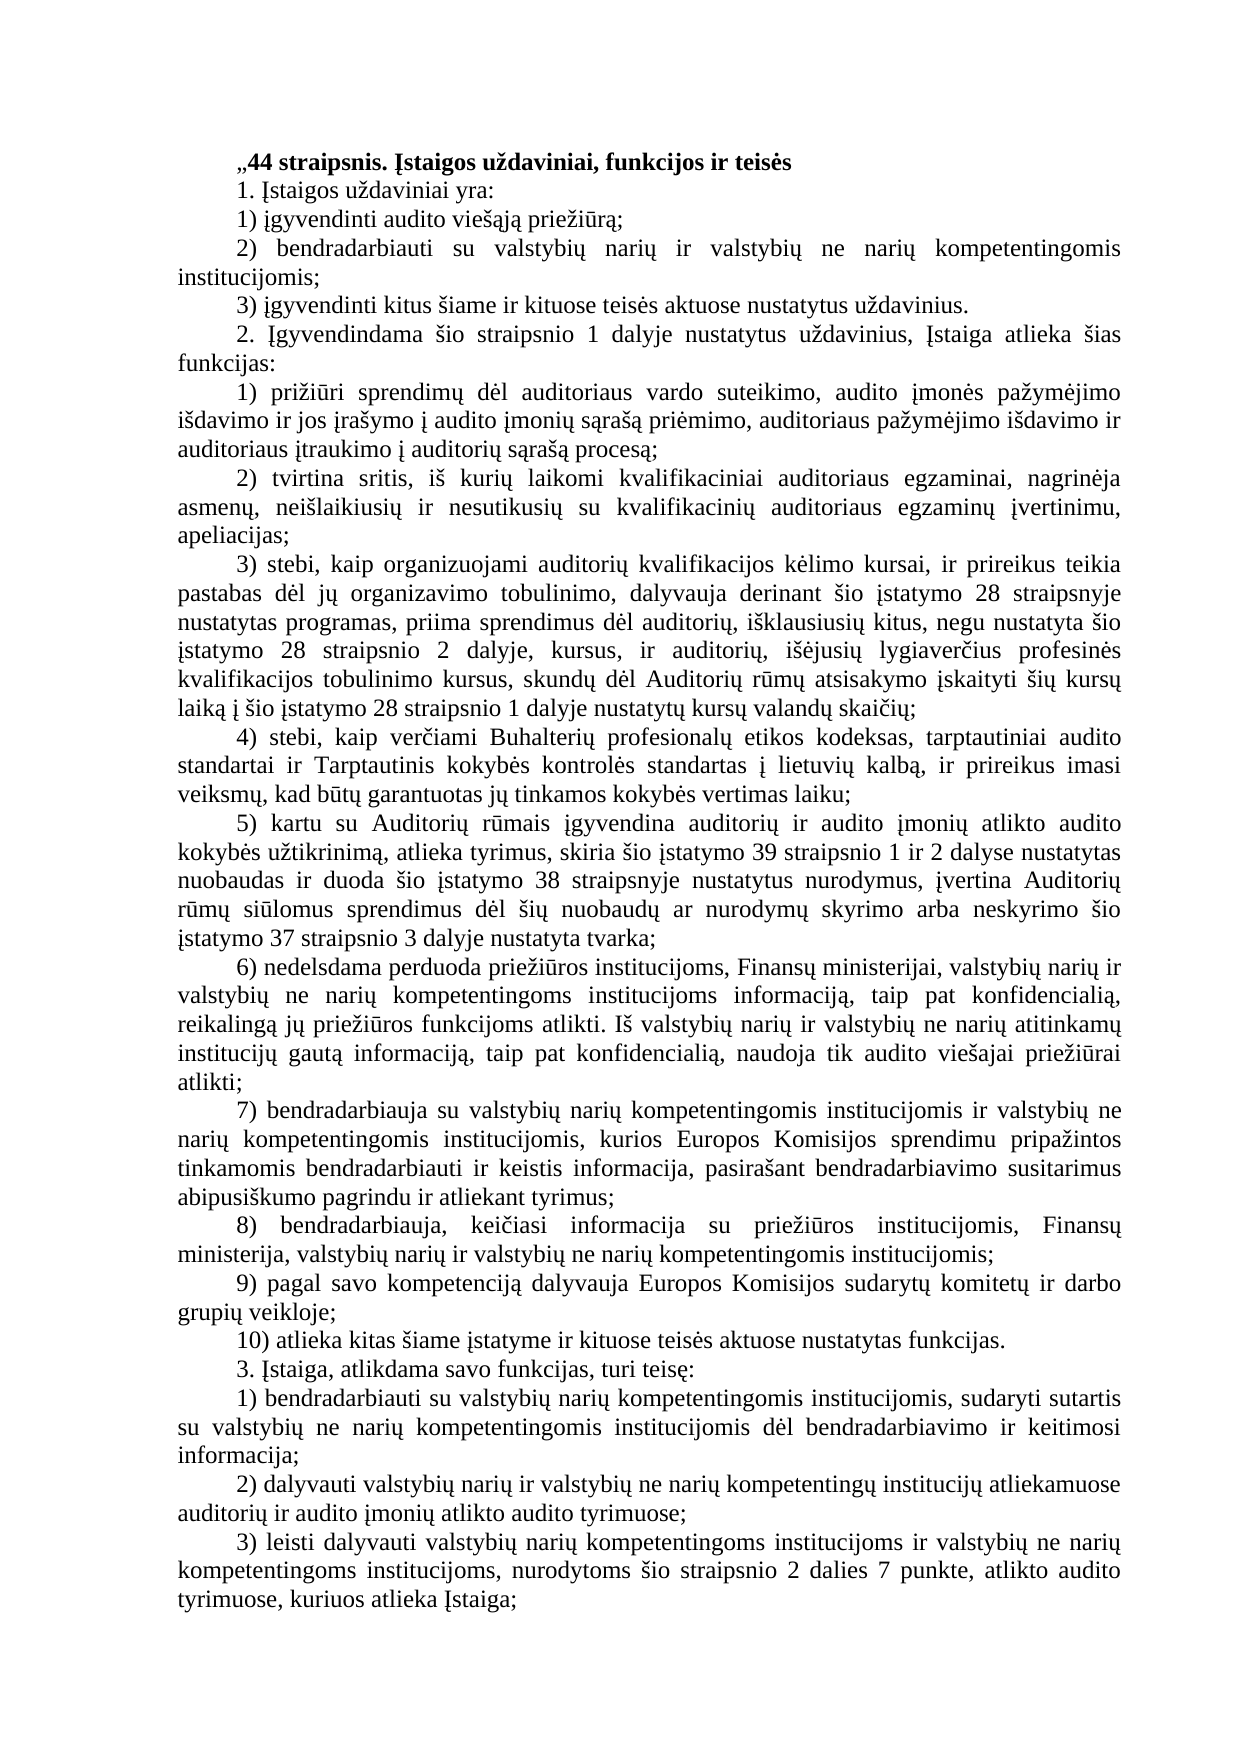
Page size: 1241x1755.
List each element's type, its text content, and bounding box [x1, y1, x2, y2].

text „44 straipsnis. Įstaigos uždaviniai, funkcijos ir teisės [177, 147, 1122, 176]
text 3) leisti dalyvauti valstybių narių kompetentingoms institucijoms ir valstybių ne narių kompetentingoms institucijoms, nurodytoms šio straipsnio 2 dalies 7 punkte, atlikto audito tyrimuose, kuriuos atlieka Įstaiga; [177, 1527, 1122, 1613]
text 8) bendradarbiauja, keičiasi informacija su priežiūros institucijomis, Finansų ministerija, valstybių narių ir valstybių ne narių kompetentingomis institucijomis; [177, 1211, 1122, 1268]
text 7) bendradarbiauja su valstybių narių kompetentingomis institucijomis ir valstybių ne narių kompetentingomis institucijomis, kurios Europos Komisijos sprendimu pripažintos tinkamomis bendradarbiauti ir keistis informacija, pasirašant bendradarbiavimo susitarimus abipusiškumo pagrindu ir atliekant tyrimus; [177, 1096, 1122, 1211]
text 4) stebi, kaip verčiami Buhalterių profesionalų etikos kodeksas, tarptautiniai audito standartai ir Tarptautinis kokybės kontrolės standartas į lietuvių kalbą, ir prireikus imasi veiksmų, kad būtų garantuotas jų tinkamos kokybės vertimas laiku; [177, 722, 1122, 808]
text 5) kartu su Auditorių rūmais įgyvendina auditorių ir audito įmonių atlikto audito kokybės užtikrinimą, atlieka tyrimus, skiria šio įstatymo 39 straipsnio 1 ir 2 dalyse nustatytas nuobaudas ir duoda šio įstatymo 38 straipsnyje nustatytus nurodymus, įvertina Auditorių rūmų siūlomus sprendimus dėl šių nuobaudų ar nurodymų skyrimo arba neskyrimo šio įstatymo 37 straipsnio 3 dalyje nustatyta tvarka; [177, 808, 1122, 952]
text 6) nedelsdama perduoda priežiūros institucijoms, Finansų ministerijai, valstybių narių ir valstybių ne narių kompetentingoms institucijoms informaciją, taip pat konfidencialią, reikalingą jų priežiūros funkcijoms atlikti. Iš valstybių narių ir valstybių ne narių atitinkamų institucijų gautą informaciją, taip pat konfidencialią, naudoja tik audito viešajai priežiūrai atlikti; [177, 952, 1122, 1096]
text 2) tvirtina sritis, iš kurių laikomi kvalifikaciniai auditoriaus egzaminai, nagrinėja asmenų, neišlaikiusių ir nesutikusių su kvalifikacinių auditoriaus egzaminų įvertinimu, apeliacijas; [177, 463, 1122, 549]
text 3) įgyvendinti kitus šiame ir kituose teisės aktuose nustatytus uždavinius. [177, 291, 1122, 319]
text 1. Įstaigos uždaviniai yra: [177, 176, 1122, 204]
text 10) atlieka kitas šiame įstatyme ir kituose teisės aktuose nustatytas funkcijas. [177, 1326, 1122, 1354]
text 2) bendradarbiauti su valstybių narių ir valstybių ne narių kompetentingomis institucijomis; [177, 233, 1122, 291]
text 1) prižiūri sprendimų dėl auditoriaus vardo suteikimo, audito įmonės pažymėjimo išdavimo ir jos įrašymo į audito įmonių sąrašą priėmimo, auditoriaus pažymėjimo išdavimo ir auditoriaus įtraukimo į auditorių sąrašą procesą; [177, 377, 1122, 463]
text 1) įgyvendinti audito viešąją priežiūrą; [177, 204, 1122, 233]
text 2. Įgyvendindama šio straipsnio 1 dalyje nustatytus uždavinius, Įstaiga atlieka šias funkcijas: [177, 319, 1122, 377]
text 2) dalyvauti valstybių narių ir valstybių ne narių kompetentingų institucijų atliekamuose auditorių ir audito įmonių atlikto audito tyrimuose; [177, 1469, 1122, 1527]
text 3) stebi, kaip organizuojami auditorių kvalifikacijos kėlimo kursai, ir prireikus teikia pastabas dėl jų organizavimo tobulinimo, dalyvauja derinant šio įstatymo 28 straipsnyje nustatytas programas, priima sprendimus dėl auditorių, išklausiusių kitus, negu nustatyta šio įstatymo 28 straipsnio 2 dalyje, kursus, ir auditorių, išėjusių lygiaverčius profesinės kvalifikacijos tobulinimo kursus, skundų dėl Auditorių rūmų atsisakymo įskaityti šių kursų laiką į šio įstatymo 28 straipsnio 1 dalyje nustatytų kursų valandų skaičių; [177, 549, 1122, 722]
text 3. Įstaiga, atlikdama savo funkcijas, turi teisę: [177, 1354, 1122, 1383]
text 1) bendradarbiauti su valstybių narių kompetentingomis institucijomis, sudaryti sutartis su valstybių ne narių kompetentingomis institucijomis dėl bendradarbiavimo ir keitimosi informacija; [177, 1383, 1122, 1469]
text 9) pagal savo kompetenciją dalyvauja Europos Komisijos sudarytų komitetų ir darbo grupių veikloje; [177, 1268, 1122, 1326]
